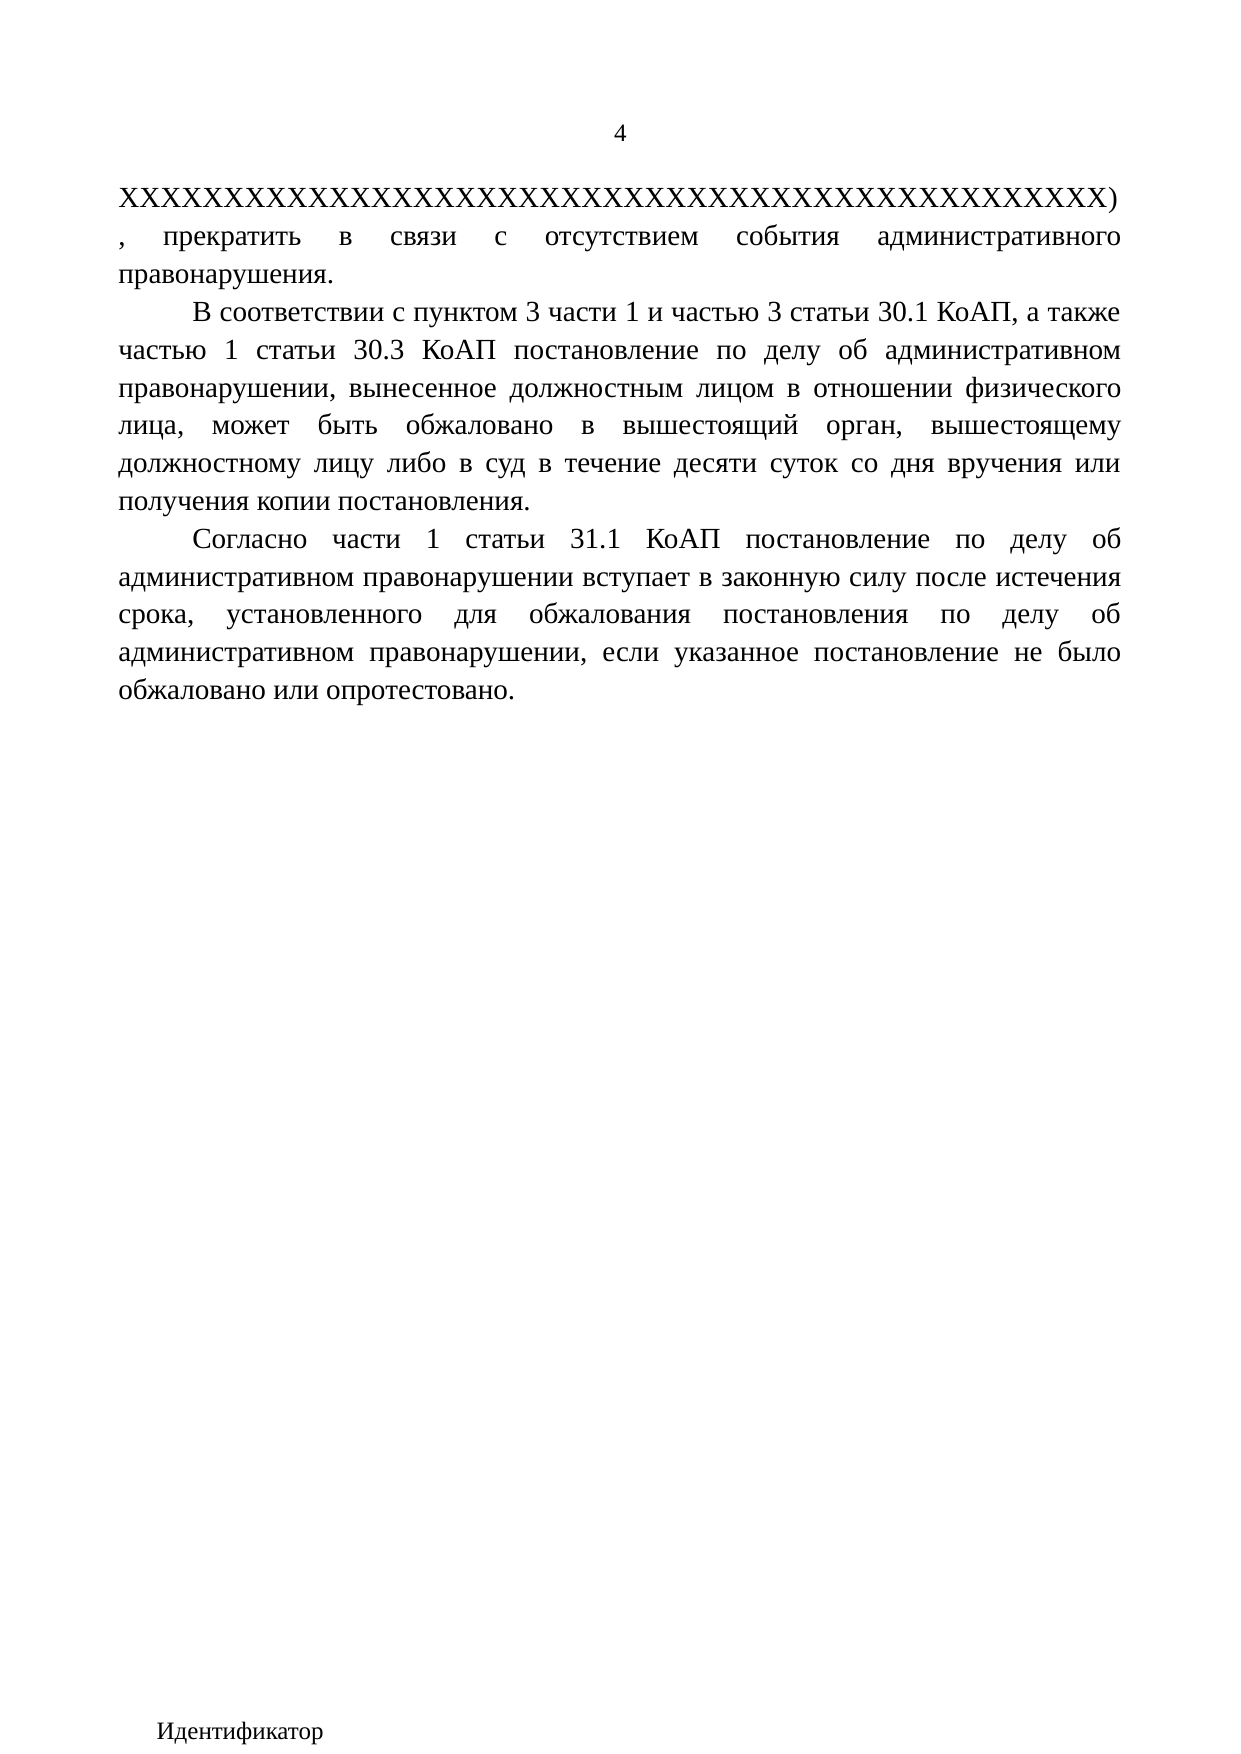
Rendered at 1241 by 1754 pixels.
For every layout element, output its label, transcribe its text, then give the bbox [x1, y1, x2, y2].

text Согласно части 1 статьи 31.1 КоАП постановление по делу об административном правонарушении вступает в законную силу после истечения срока, установленного для обжалования постановления по делу об административном правонарушении, если указанное постановление не было обжаловано или опротестовано. [118, 517, 1122, 706]
text В соответствии с пунктом 3 части 1 и частью 3 статьи 30.1 КоАП, а также частью 1 статьи 30.3 КоАП постановление по делу об административном правонарушении, вынесенное должностным лицом в отношении физического лица, может быть обжаловано в вышестоящий орган, вышестоящему должностному лицу либо в суд в течение десяти суток со дня вручения или получения копии постановления. [118, 290, 1122, 517]
text XXXXXXXXXXXXXXXXXXXXXXXXXXXXXXXXXXXXXXXXXXXXXXX), прекратить в связи с отсутствием события административного правонарушения. [118, 176, 1122, 290]
